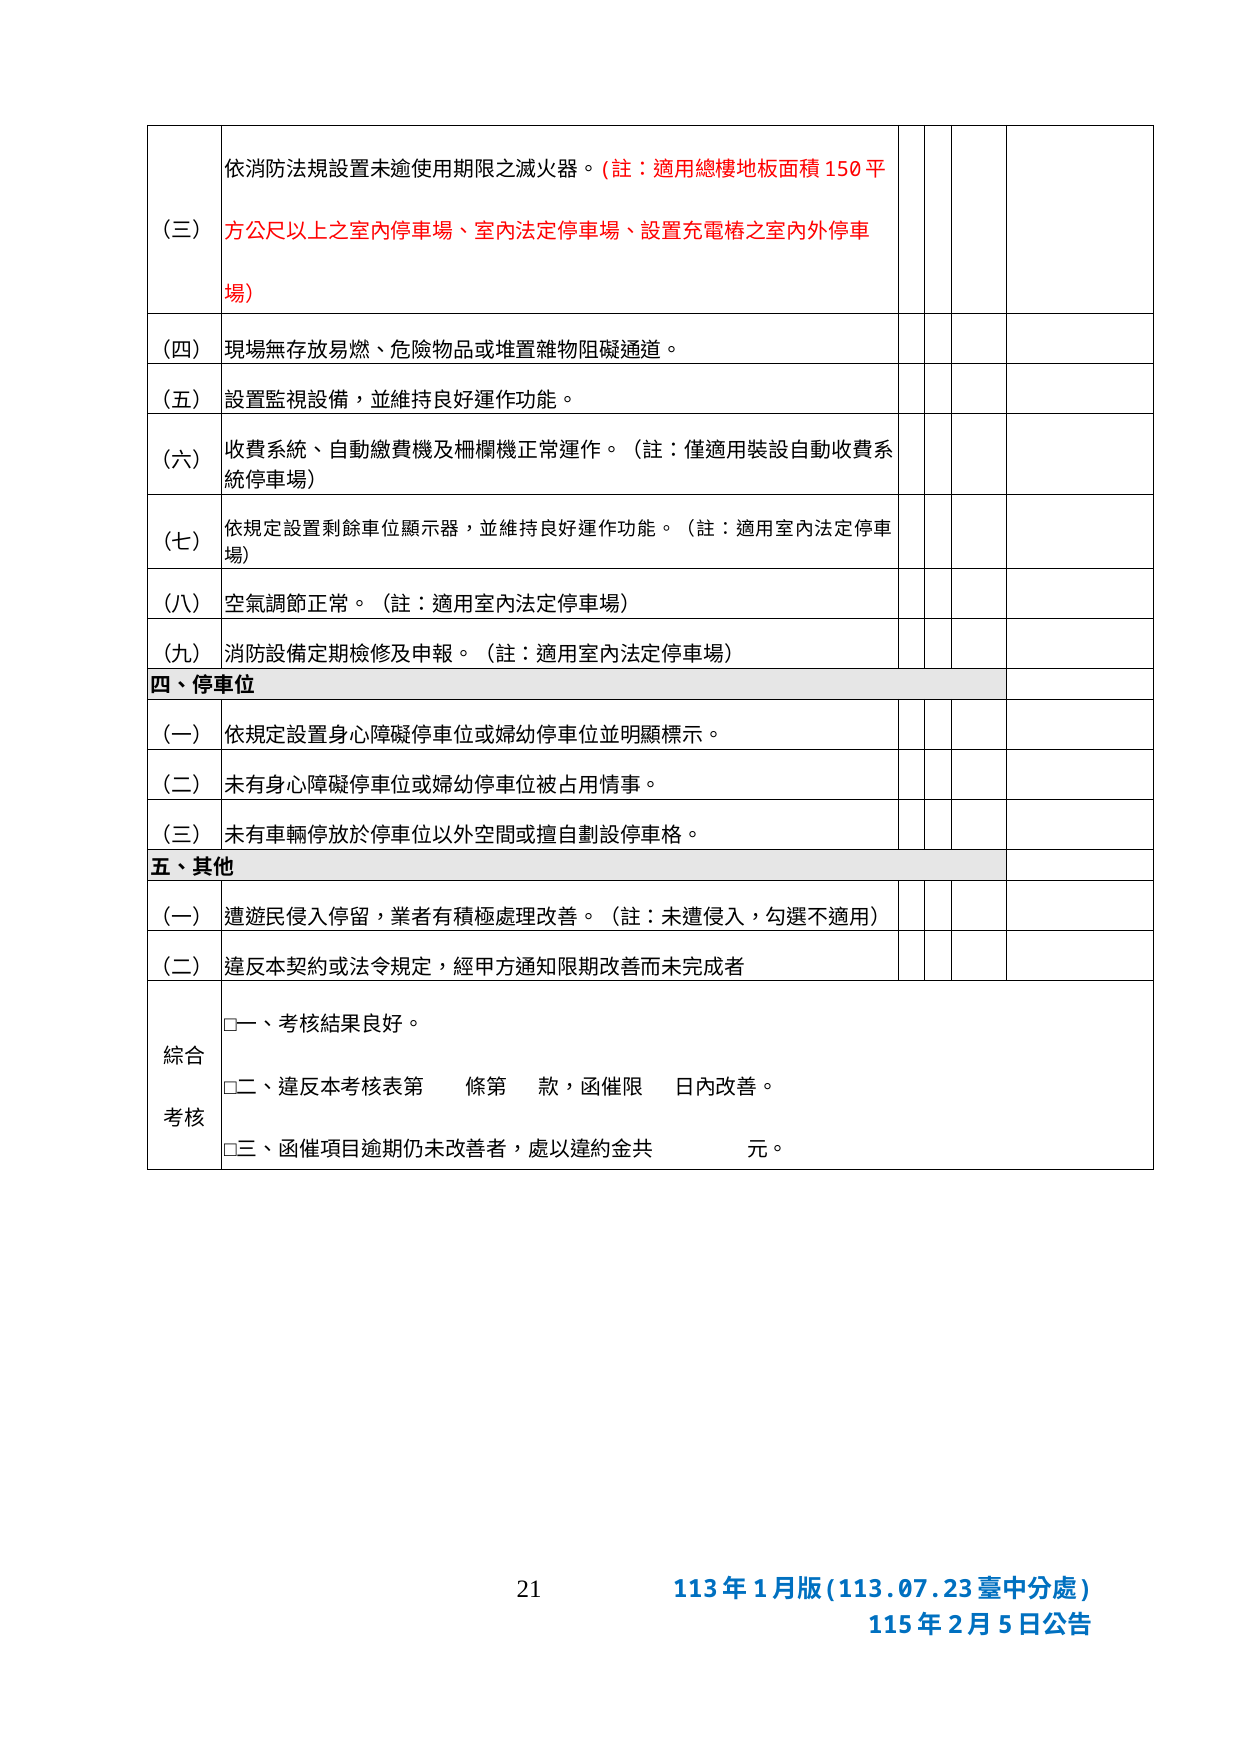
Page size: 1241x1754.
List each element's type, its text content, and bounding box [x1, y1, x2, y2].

table_cell （一） [148, 881, 221, 930]
table_cell [899, 495, 924, 568]
table_cell [952, 126, 1006, 313]
table_cell [925, 314, 951, 363]
table_cell （一） [148, 700, 221, 749]
table_cell [1007, 314, 1153, 363]
table_cell [952, 569, 1006, 618]
table_cell [1007, 495, 1153, 568]
table_cell [1007, 800, 1153, 849]
table_cell （九） [148, 619, 221, 668]
table_cell [952, 750, 1006, 799]
table_cell [899, 364, 924, 413]
table_cell 五、其他 [148, 850, 1006, 880]
table_cell [899, 569, 924, 618]
table_cell [925, 364, 951, 413]
table_cell [1007, 750, 1153, 799]
table_cell [899, 314, 924, 363]
table_cell （六） [148, 414, 221, 493]
table_cell 違反本契約或法令規定，經甲方通知限期改善而未完成者 [222, 931, 898, 980]
table_cell [1007, 700, 1153, 749]
table_cell [925, 569, 951, 618]
table_cell [899, 881, 924, 930]
table_cell [1007, 931, 1153, 980]
table_cell 消防設備定期檢修及申報。（註：適用室內法定停車場） [222, 619, 898, 668]
table_cell [899, 126, 924, 313]
table_cell [952, 619, 1006, 668]
table_cell 空氣調節正常。（註：適用室內法定停車場） [222, 569, 898, 618]
table_cell 依規定設置剩餘車位顯示器，並維持良好運作功能。（註：適用室內法定停車場） [222, 495, 898, 568]
table_cell [952, 800, 1006, 849]
table_cell [952, 881, 1006, 930]
table_cell [925, 700, 951, 749]
table_cell （七） [148, 495, 221, 568]
table_cell [925, 931, 951, 980]
table_cell [1007, 669, 1153, 699]
table_cell [952, 700, 1006, 749]
table_cell 綜合 考核 [148, 981, 221, 1169]
table_cell [899, 619, 924, 668]
table_cell （三） [148, 126, 221, 313]
table_cell 現場無存放易燃、危險物品或堆置雜物阻礙通道。 [222, 314, 898, 363]
table_cell 依消防法規設置未逾使用期限之滅火器。(註：適用總樓地板面積150平方公尺以上之室內停車場、室內法定停車場、設置充電樁之室內外停車場） [222, 126, 898, 313]
table_cell （四） [148, 314, 221, 363]
table_cell （二） [148, 931, 221, 980]
table_cell [899, 750, 924, 799]
table_cell [925, 414, 951, 493]
table_cell [1007, 569, 1153, 618]
table_cell [899, 414, 924, 493]
table_cell [952, 414, 1006, 493]
table_cell 收費系統、自動繳費機及柵欄機正常運作。（註：僅適用裝設自動收費系統停車場） [222, 414, 898, 493]
table_cell [925, 750, 951, 799]
table_cell （八） [148, 569, 221, 618]
table_cell □一、考核結果良好。 □二、違反本考核表第 條第 款，函催限 日內改善。 □三、函催項目逾期仍未改善者，處以違約金共 元。 [222, 981, 1153, 1169]
table_cell [925, 495, 951, 568]
table_cell [1007, 881, 1153, 930]
table_cell [899, 700, 924, 749]
table_cell [952, 364, 1006, 413]
table_cell 依規定設置身心障礙停車位或婦幼停車位並明顯標示。 [222, 700, 898, 749]
table_cell [925, 881, 951, 930]
table_cell （五） [148, 364, 221, 413]
table_cell [1007, 126, 1153, 313]
table_cell [899, 800, 924, 849]
table_cell [1007, 414, 1153, 493]
table_cell [952, 495, 1006, 568]
table_cell 遭遊民侵入停留，業者有積極處理改善。（註：未遭侵入，勾選不適用） [222, 881, 898, 930]
table_cell （三） [148, 800, 221, 849]
table_cell [925, 800, 951, 849]
table_cell （二） [148, 750, 221, 799]
table_cell [1007, 850, 1153, 880]
table_cell [952, 931, 1006, 980]
table_cell 未有車輛停放於停車位以外空間或擅自劃設停車格。 [222, 800, 898, 849]
table_cell 四、停車位 [148, 669, 1006, 699]
table_cell [1007, 364, 1153, 413]
table_cell [899, 931, 924, 980]
table_cell [952, 314, 1006, 363]
table_cell [925, 126, 951, 313]
table_cell [925, 619, 951, 668]
table_cell 設置監視設備，並維持良好運作功能。 [222, 364, 898, 413]
table_cell 未有身心障礙停車位或婦幼停車位被占用情事。 [222, 750, 898, 799]
table_cell [1007, 619, 1153, 668]
